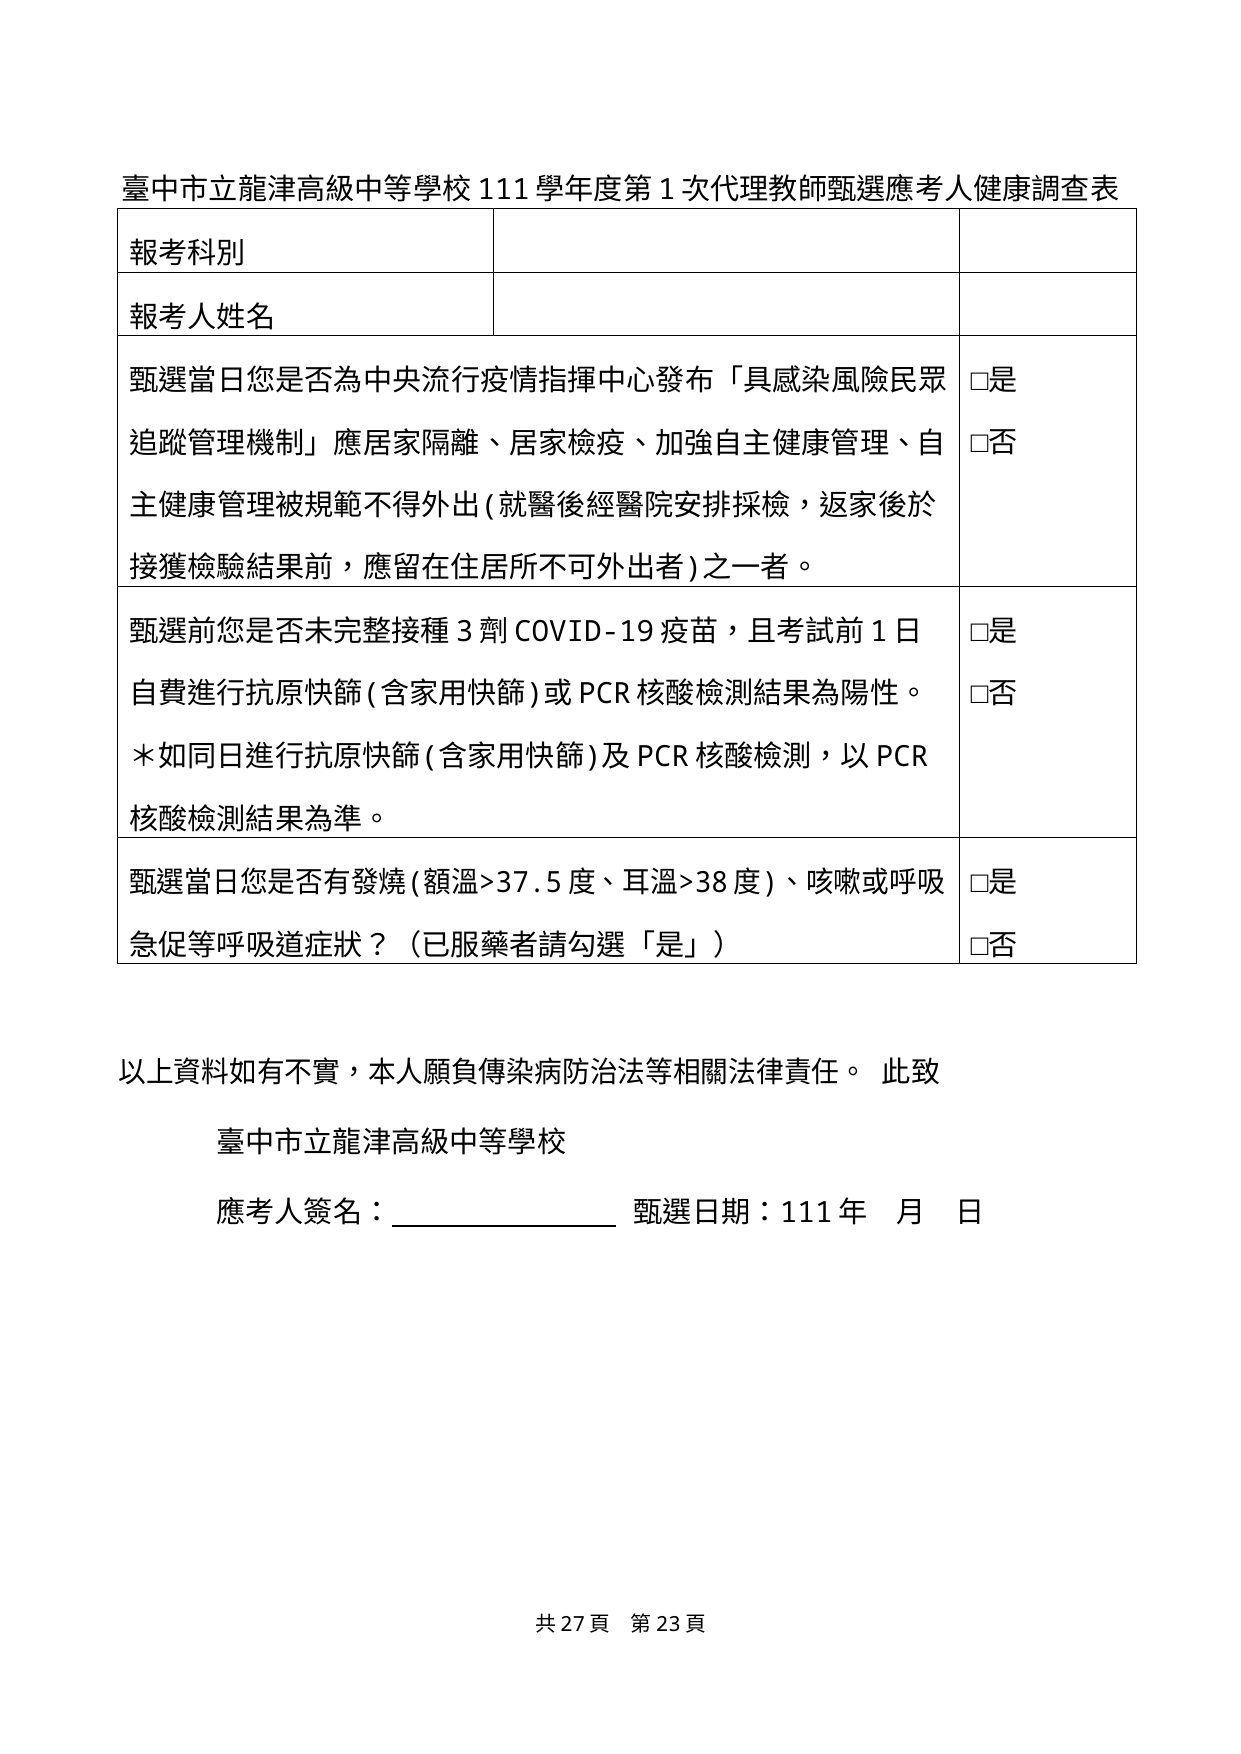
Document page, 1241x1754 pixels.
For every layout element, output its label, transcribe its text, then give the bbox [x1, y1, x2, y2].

table_header 報考科別 [118, 209, 493, 272]
table_cell 甄選前您是否未完整接種3劑COVID-19疫苗，且考試前1日自費進行抗原快篩(含家用快篩)或PCR核酸檢測結果為陽性。 ＊如同日進行抗原快篩(含家用快篩)及PCR核酸檢測，以PCR核酸檢測結果為準。 [118, 587, 959, 837]
subtitle 以上資料如有不實，本人願負傳染病防治法等相關法律責任。 此致 [118, 1028, 1107, 1091]
table_header [960, 209, 1136, 272]
text 臺中市立龍津高級中等學校111學年度第1次代理教師甄選應考人健康調查表 [118, 146, 1122, 208]
text 應考人簽名： 甄選日期：111年 月 日 [216, 1168, 1004, 1231]
table_cell □是 □否 [960, 587, 1136, 837]
table_cell 甄選當日您是否為中央流行疫情指揮中心發布「具感染風險民眾追蹤管理機制」應居家隔離、居家檢疫、加強自主健康管理、自主健康管理被規範不得外出(就醫後經醫院安排採檢，返家後於接獲檢驗結果前，應留在住居所不可外出者)之一者。 [118, 336, 959, 586]
table_cell [494, 273, 959, 335]
text 臺中市立龍津高級中等學校 [216, 1098, 879, 1161]
table_cell 甄選當日您是否有發燒(額溫>37.5度、耳溫>38度)、咳嗽或呼吸急促等呼吸道症狀？（已服藥者請勾選「是」） [118, 838, 959, 963]
table_header [494, 209, 959, 272]
table_cell □是 □否 [960, 336, 1136, 586]
table_cell 報考人姓名 [118, 273, 493, 335]
table_cell [960, 273, 1136, 335]
table_cell □是 □否 [960, 838, 1136, 963]
